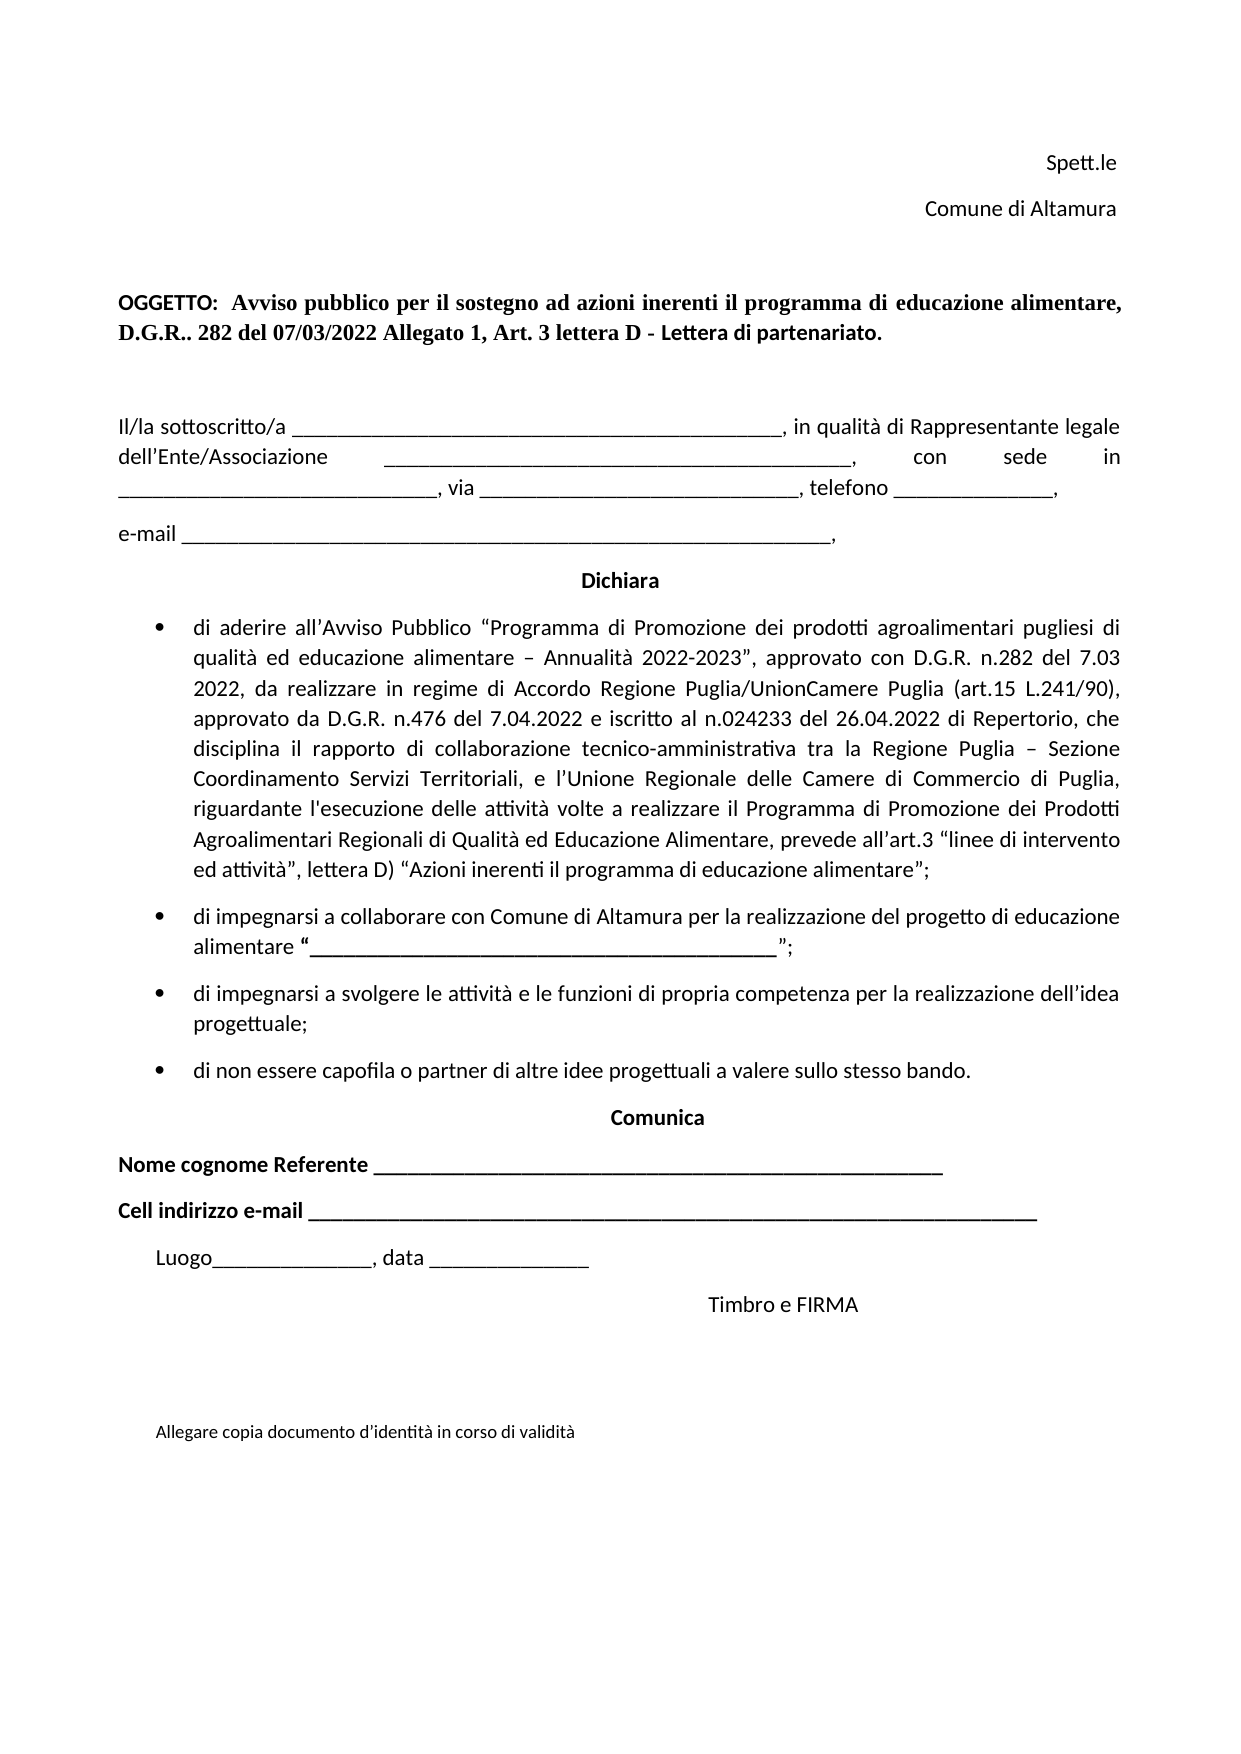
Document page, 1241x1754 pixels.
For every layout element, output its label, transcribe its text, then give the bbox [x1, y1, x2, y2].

text Luogo______________, data ______________ [156, 1243, 1122, 1271]
text Comune di Altamura [782, 194, 1122, 222]
text Dichiara [118, 566, 1122, 594]
text Cell indirizzo e-mail ________________________________________________________________ [118, 1197, 1122, 1224]
text Nome cognome Referente __________________________________________________ [118, 1150, 1122, 1178]
list di non essere capofila o partner di altre idee progettuali a valere sullo stesso bando. [156, 1056, 1122, 1084]
list Comunica [193, 1103, 1122, 1131]
text Timbro e FIRMA [672, 1290, 1122, 1318]
text OGGETTO: Avviso pubblico per il sostegno ad azioni inerenti il programma di educazione alimentare, D.G.R.. 282 del 07/03/2022 Allegato 1, Art. 3 lettera D - Lettera di partenariato. [118, 288, 1122, 346]
text Allegare copia documento d’identità in corso di validità [156, 1420, 1122, 1443]
list di aderire all’Avviso Pubblico “Programma di Promozione dei prodotti agroalimentari pugliesi di qualità ed educazione alimentare – Annualità 2022-2023”, approvato con D.G.R. n.282 del 7.03 2022, da realizzare in regime di Accordo Regione Puglia/UnionCamere Puglia (art.15 L.241/90), approvato da D.G.R. n.476 del 7.04.2022 e iscritto al n.024233 del 26.04.2022 di Repertorio, che disciplina il rapporto di collaborazione tecnico-amministrativa tra la Regione Puglia – Sezione Coordinamento Servizi Territoriali, e l’Unione Regionale delle Camere di Commercio di Puglia, riguardante l'esecuzione delle attività volte a realizzare il Programma di Promozione dei Prodotti Agroalimentari Regionali di Qualità ed Educazione Alimentare, prevede all’art.3 “linee di intervento ed attività”, lettera D) “Azioni inerenti il programma di educazione alimentare”; [156, 613, 1122, 883]
text Spett.le [708, 148, 1122, 176]
text e-mail _________________________________________________________, [118, 519, 1122, 547]
list di impegnarsi a svolgere le attività e le funzioni di propria competenza per la realizzazione dell’idea progettuale; [156, 979, 1122, 1037]
text Il/la sottoscritto/a ___________________________________________, in qualità di Rappresentante legale dell’Ente/Associazione _________________________________________, con sede in ____________________________, via ____________________________, telefono ______________, [118, 412, 1122, 501]
list di impegnarsi a collaborare con Comune di Altamura per la realizzazione del progetto di educazione alimentare “_________________________________________”; [156, 902, 1122, 960]
